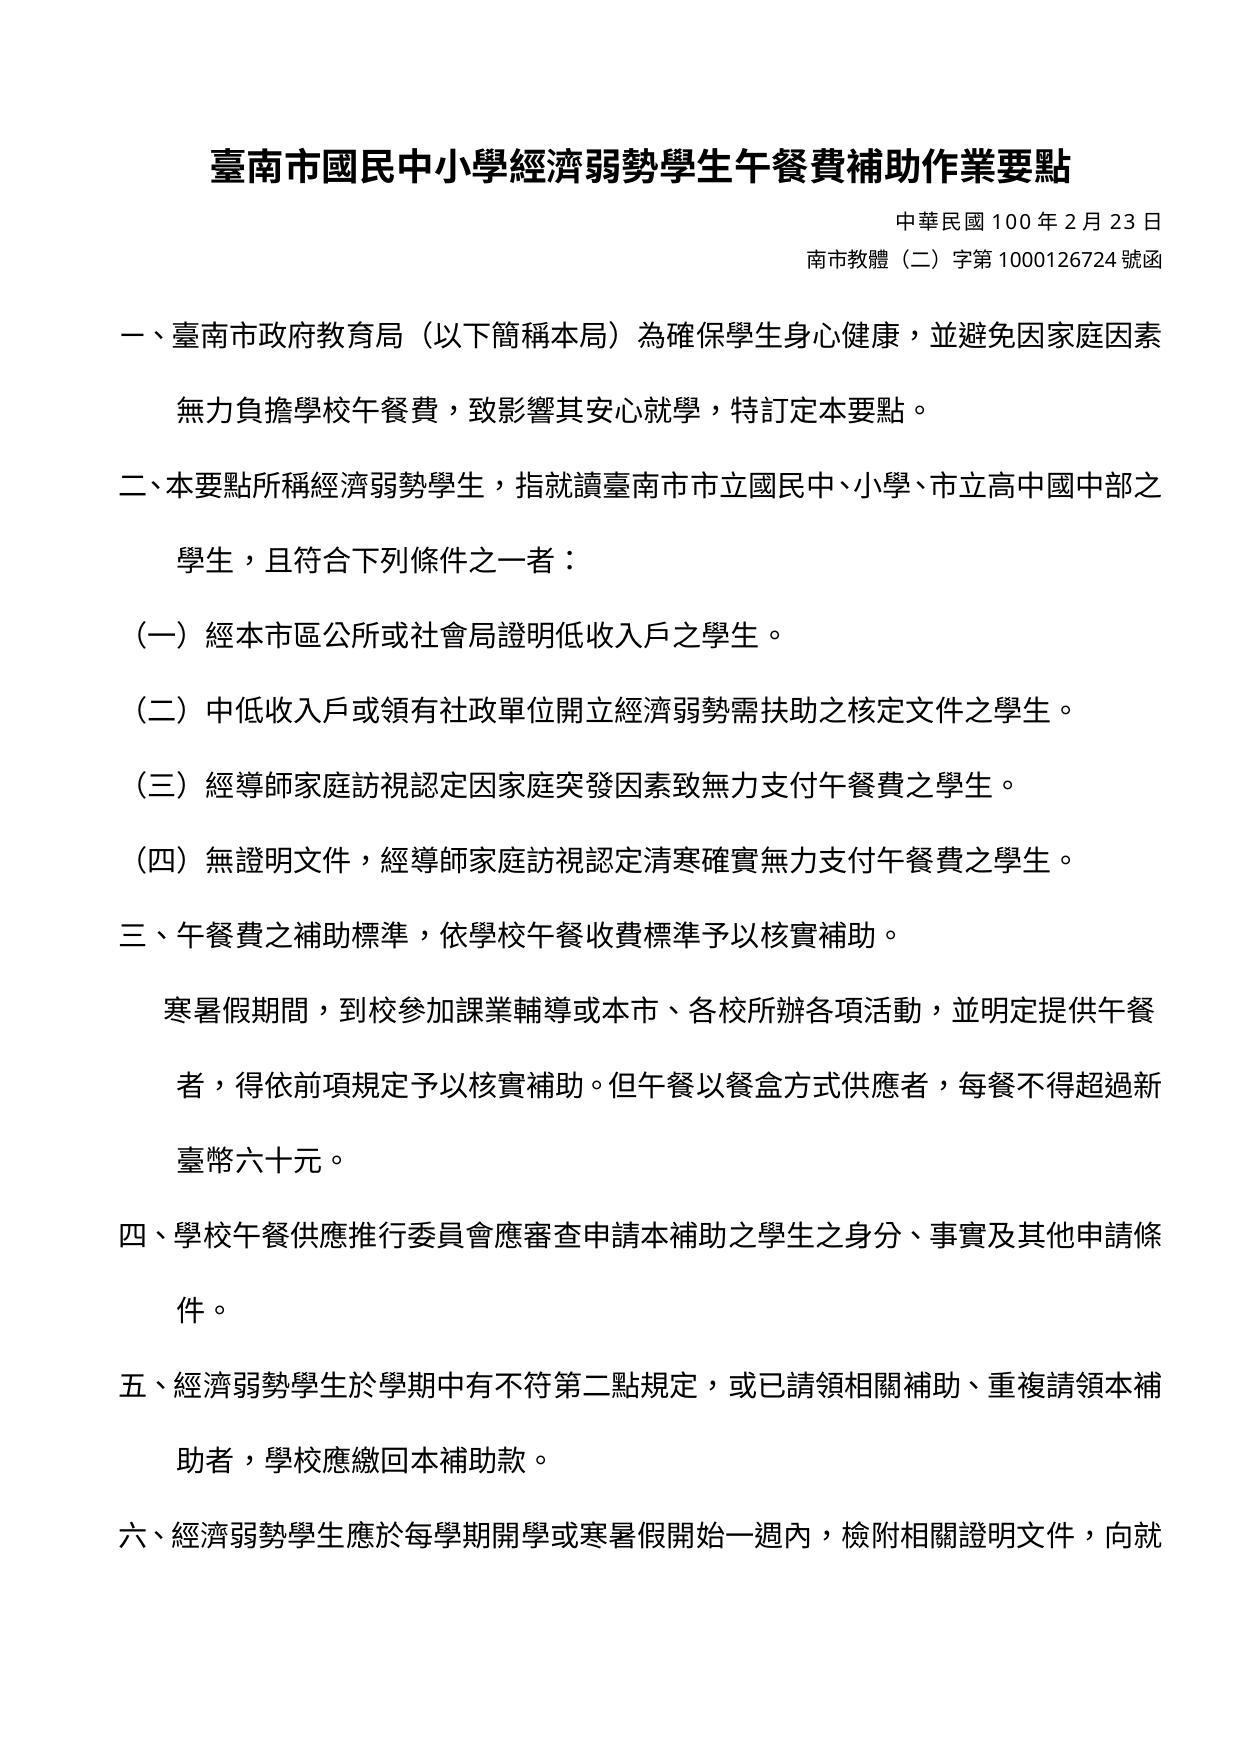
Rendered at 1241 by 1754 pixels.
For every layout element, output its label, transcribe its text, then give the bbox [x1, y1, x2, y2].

text 四、學校午餐供應推行委員會應審查申請本補助之學生之身分、事實及其他申請條件。 [118, 1196, 1162, 1346]
text （一）經本市區公所或社會局證明低收入戶之學生。 [118, 596, 1162, 671]
text ㄧ、臺南市政府教育局（以下簡稱本局）為確保學生身心健康，並避免因家庭因素無力負擔學校午餐費，致影響其安心就學，特訂定本要點。 [118, 296, 1162, 446]
text 五、經濟弱勢學生於學期中有不符第二點規定，或已請領相關補助、重複請領本補助者，學校應繳回本補助款。 [118, 1346, 1162, 1496]
text （三）經導師家庭訪視認定因家庭突發因素致無力支付午餐費之學生。 [118, 746, 1162, 821]
text 南市教體（二）字第1000126724號函 [118, 239, 1162, 277]
text 六、經濟弱勢學生應於每學期開學或寒暑假開始一週內，檢附相關證明文件，向就 [118, 1496, 1162, 1571]
text 三、午餐費之補助標準，依學校午餐收費標準予以核實補助。 [118, 896, 1162, 971]
text 臺南市國民中小學經濟弱勢學生午餐費補助作業要點 [118, 127, 1162, 202]
text 寒暑假期間，到校參加課業輔導或本市、各校所辦各項活動，並明定提供午餐者，得依前項規定予以核實補助。但午餐以餐盒方式供應者，每餐不得超過新臺幣六十元。 [118, 971, 1162, 1196]
text 二、本要點所稱經濟弱勢學生，指就讀臺南市市立國民中、小學、市立高中國中部之學生，且符合下列條件之一者： [118, 446, 1162, 596]
text 中華民國100年2月23日 [118, 202, 1162, 239]
text （四）無證明文件，經導師家庭訪視認定清寒確實無力支付午餐費之學生。 [118, 821, 1162, 896]
text （二）中低收入戶或領有社政單位開立經濟弱勢需扶助之核定文件之學生。 [118, 671, 1162, 746]
